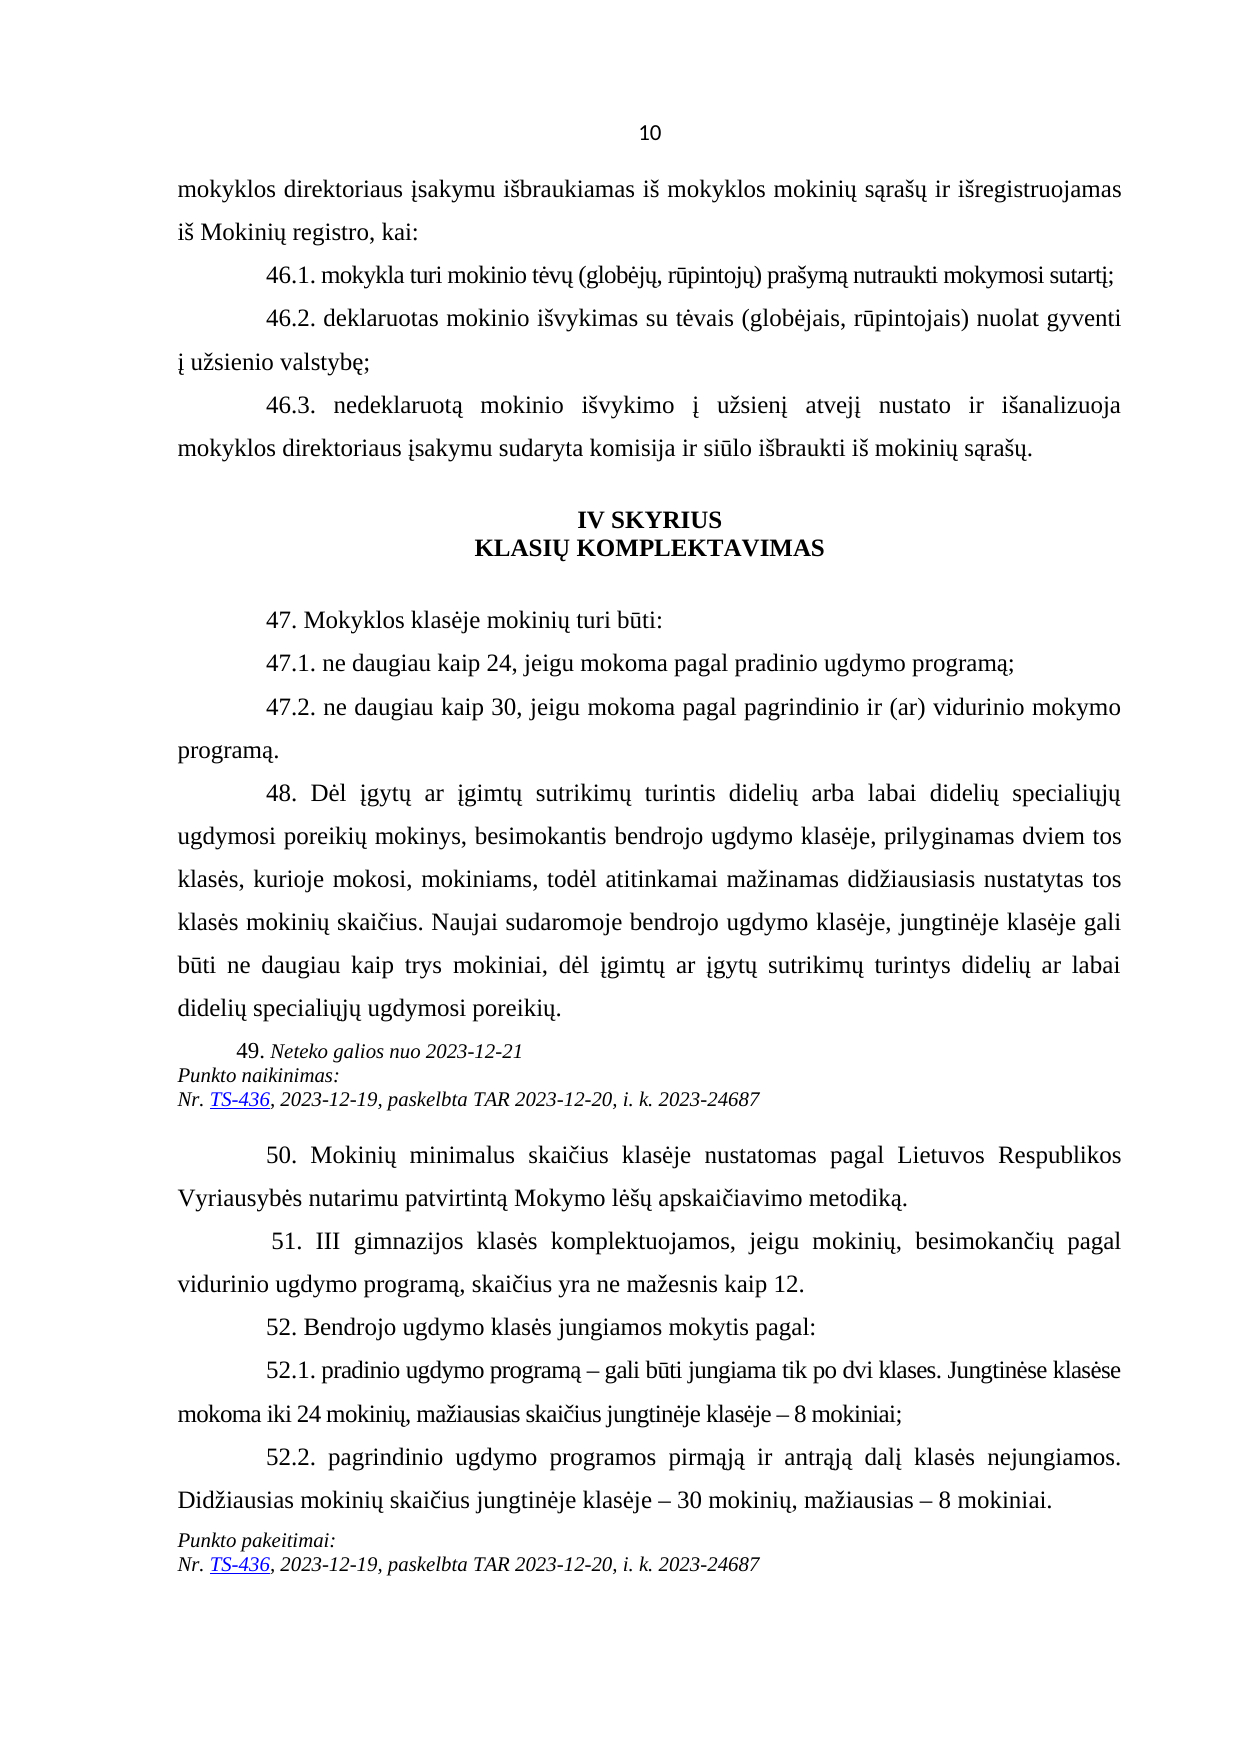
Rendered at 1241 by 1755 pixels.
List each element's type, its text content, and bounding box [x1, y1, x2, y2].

text 52.1. pradinio ugdymo programą – gali būti jungiama tik po dvi klases. Jungtinėse klasėse mokoma iki 24 mokinių, mažiausias skaičius jungtinėje klasėje – 8 mokiniai; [177, 1356, 1122, 1427]
text 48. Dėl įgytų ar įgimtų sutrikimų turintis didelių arba labai didelių specialiųjų ugdymosi poreikių mokinys, besimokantis bendrojo ugdymo klasėje, prilyginamas dviem tos klasės, kurioje mokosi, mokiniams, todėl atitinkamai mažinamas didžiausiasis nustatytas tos klasės mokinių skaičius. Naujai sudaromoje bendrojo ugdymo klasėje, jungtinėje klasėje gali būti ne daugiau kaip trys mokiniai, dėl įgimtų ar įgytų sutrikimų turintys didelių ar labai didelių specialiųjų ugdymosi poreikių. [177, 778, 1122, 1022]
text 52. Bendrojo ugdymo klasės jungiamos mokytis pagal: [177, 1312, 1122, 1341]
text 47.2. ne daugiau kaip 30, jeigu mokoma pagal pagrindinio ir (ar) vidurinio mokymo programą. [177, 692, 1122, 763]
text Nr. TS-436, 2023-12-19, paskelbta TAR 2023-12-20, i. k. 2023-24687 [177, 1552, 1122, 1576]
text KLASIŲ KOMPLEKTAVIMAS [177, 533, 1122, 562]
text 47. Mokyklos klasėje mokinių turi būti: [177, 605, 1122, 634]
text Punkto pakeitimai: [177, 1528, 1122, 1552]
text 46.3. nedeklaruotą mokinio išvykimo į užsienį atvejį nustato ir išanalizuoja mokyklos direktoriaus įsakymu sudaryta komisija ir siūlo išbraukti iš mokinių sąrašų. [177, 390, 1122, 462]
text IV SKYRIUS [177, 505, 1122, 533]
text 47.1. ne daugiau kaip 24, jeigu mokoma pagal pradinio ugdymo programą; [177, 648, 1122, 677]
text 46.2. deklaruotas mokinio išvykimas su tėvais (globėjais, rūpintojais) nuolat gyventi į užsienio valstybę; [177, 303, 1122, 375]
text 51. III gimnazijos klasės komplektuojamos, jeigu mokinių, besimokančių pagal vidurinio ugdymo programą, skaičius yra ne mažesnis kaip 12. [177, 1226, 1122, 1298]
text 49. Neteko galios nuo 2023-12-21 [177, 1037, 1122, 1063]
text Punkto naikinimas: [177, 1063, 1122, 1087]
text mokyklos direktoriaus įsakymu išbraukiamas iš mokyklos mokinių sąrašų ir išregistruojamas iš Mokinių registro, kai: [177, 174, 1122, 246]
text 52.2. pagrindinio ugdymo programos pirmąją ir antrąją dalį klasės nejungiamos. Didžiausias mokinių skaičius jungtinėje klasėje – 30 mokinių, mažiausias – 8 mokiniai. [177, 1442, 1122, 1514]
text 46.1. mokykla turi mokinio tėvų (globėjų, rūpintojų) prašymą nutraukti mokymosi sutartį; [177, 260, 1122, 289]
text 50. Mokinių minimalus skaičius klasėje nustatomas pagal Lietuvos Respublikos Vyriausybės nutarimu patvirtintą Mokymo lėšų apskaičiavimo metodiką. [177, 1140, 1122, 1212]
text Nr. TS-436, 2023-12-19, paskelbta TAR 2023-12-20, i. k. 2023-24687 [177, 1087, 1122, 1111]
